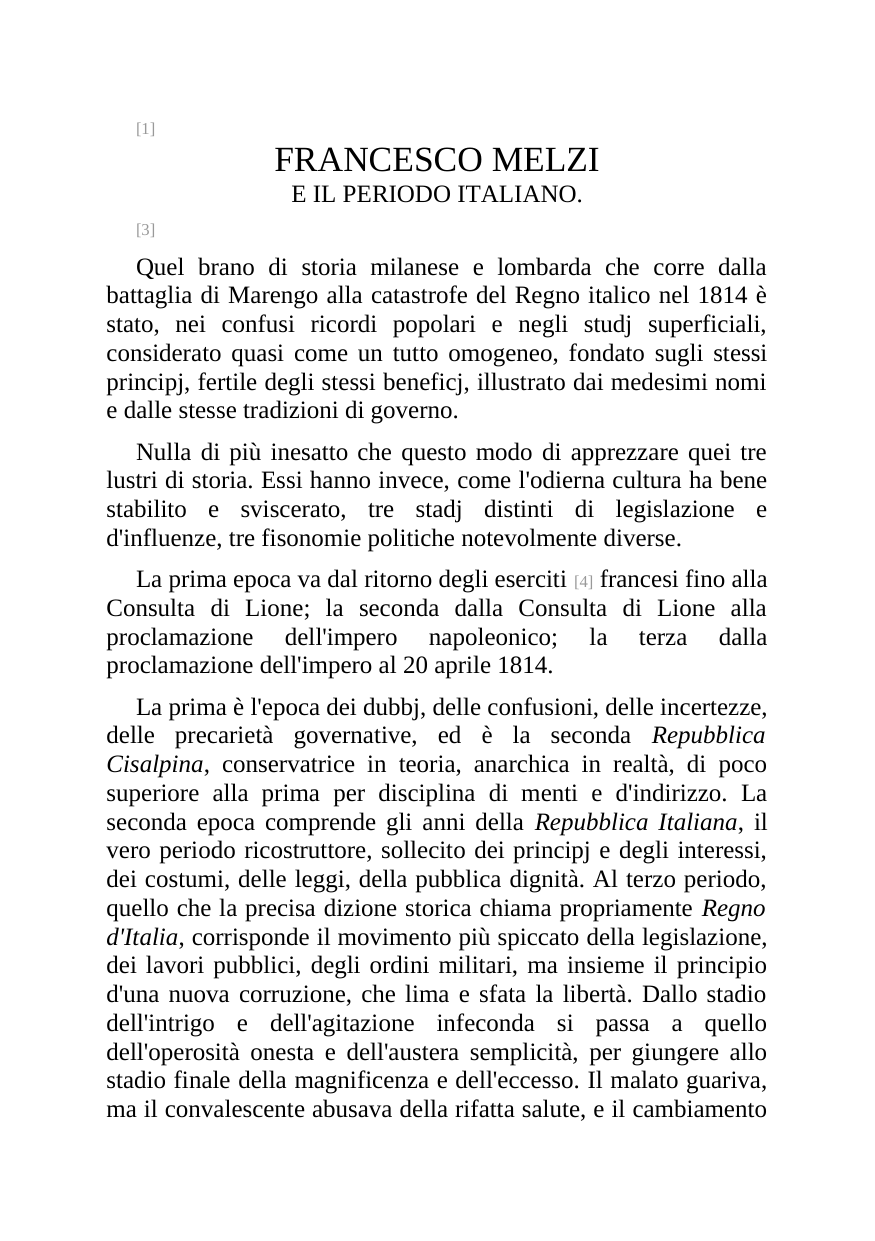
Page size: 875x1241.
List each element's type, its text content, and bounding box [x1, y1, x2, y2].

text [1] [155, 119, 768, 138]
text [3] [155, 220, 768, 239]
subtitle E IL PERIODO ITALIANO. [106, 179, 768, 207]
text [1] [106, 119, 136, 138]
text La prima epoca va dal ritorno degli eserciti [4] francesi fino alla Consulta di Lione; la seconda dalla Consulta di Lione alla proclamazione dell'impero napoleonico; la terza dalla proclamazione dell'impero al 20 aprile 1814. [106, 564, 768, 679]
text La prima è l'epoca dei dubbj, delle confusioni, delle incertezze, delle precarietà governative, ed è la seconda Repubblica Cisalpina, conservatrice in teoria, anarchica in realtà, di poco superiore alla prima per disciplina di menti e d'indirizzo. La seconda epoca comprende gli anni della Repubblica Italiana, il vero periodo ricostruttore, sollecito dei principj e degli interessi, dei costumi, delle leggi, della pubblica dignità. Al terzo periodo, quello che la precisa dizione storica chiama propriamente Regno d'Italia, corrisponde il movimento più spiccato della legislazione, dei lavori pubblici, degli ordini militari, ma insieme il principio d'una nuova corruzione, che lima e sfata la libertà. Dallo stadio dell'intrigo e dell'agitazione infeconda si passa a quello dell'operosità onesta e dell'austera semplicità, per giungere allo stadio finale della magnificenza e dell'eccesso. Il malato guariva, ma il convalescente abusava della rifatta salute, e il cambiamento [106, 692, 768, 1123]
text [3] [106, 220, 136, 239]
subtitle FRANCESCO MELZI [106, 138, 768, 179]
text Quel brano di storia milanese e lombarda che corre dalla battaglia di Marengo alla catastrofe del Regno italico nel 1814 è stato, nei confusi ricordi popolari e negli studj superficiali, considerato quasi come un tutto omogeneo, fondato sugli stessi principj, fertile degli stessi beneficj, illustrato dai medesimi nomi e dalle stesse tradizioni di governo. [106, 252, 768, 424]
text Nulla di più inesatto che questo modo di apprezzare quei tre lustri di storia. Essi hanno invece, come l'odierna cultura ha bene stabilito e sviscerato, tre stadj distinti di legislazione e d'influenze, tre fisonomie politiche notevolmente diverse. [106, 437, 768, 552]
